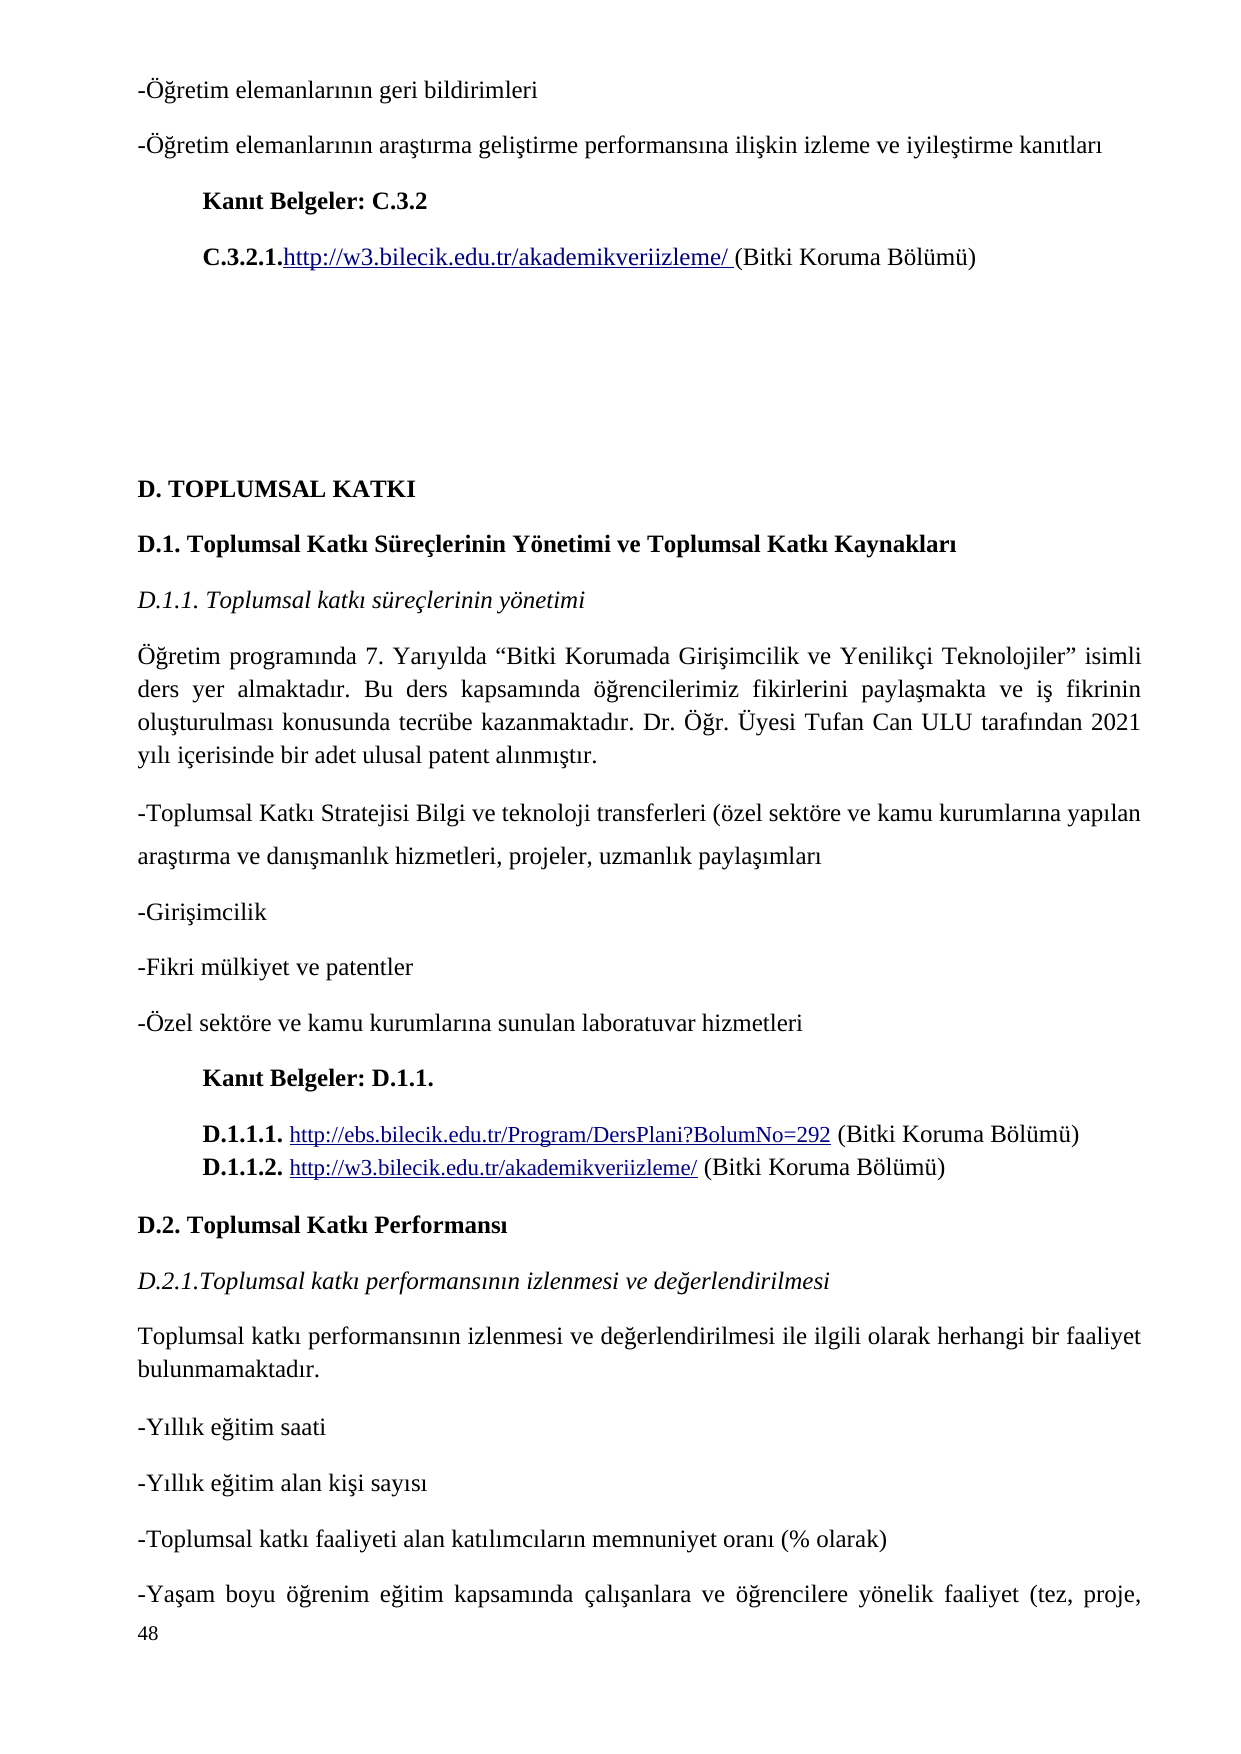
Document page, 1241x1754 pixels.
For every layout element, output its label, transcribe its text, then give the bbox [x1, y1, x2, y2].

text -Öğretim elemanlarının geri bildirimleri [137, 75, 1142, 104]
text D.1.1.1. http://ebs.bilecik.edu.tr/Program/DersPlani?BolumNo=292 (Bitki Koruma Bölümü) [137, 1119, 1142, 1148]
text -Toplumsal Katkı Stratejisi Bilgi ve teknoloji transferleri (özel sektöre ve kamu kurumlarına yapılan araştırma ve danışmanlık hizmetleri, projeler, uzmanlık paylaşımları [137, 798, 1142, 870]
text -Toplumsal katkı faaliyeti alan katılımcıların memnuniyet oranı (% olarak) [137, 1524, 1142, 1552]
text -Fikri mülkiyet ve patentler [137, 952, 1142, 981]
text Öğretim programında 7. Yarıyılda “Bitki Korumada Girişimcilik ve Yenilikçi Teknolojiler” isimli ders yer almaktadır. Bu ders kapsamında öğrencilerimiz fikirlerini paylaşmakta ve iş fikrinin oluşturulması konusunda tecrübe kazanmaktadır. Dr. Öğr. Üyesi Tufan Can ULU tarafından 2021 yılı içerisinde bir adet ulusal patent alınmıştır. [137, 641, 1142, 769]
text Kanıt Belgeler: C.3.2 [137, 186, 1142, 215]
text -Öğretim elemanlarının araştırma geliştirme performansına ilişkin izleme ve iyileştirme kanıtları [137, 131, 1142, 159]
text D. TOPLUMSAL KATKI [137, 474, 1142, 503]
text D.2.1.Toplumsal katkı performansının izlenmesi ve değerlendirilmesi [137, 1266, 1142, 1294]
text D.1. Toplumsal Katkı Süreçlerinin Yönetimi ve Toplumsal Katkı Kaynakları [137, 529, 1142, 558]
text Kanıt Belgeler: D.1.1. [137, 1063, 1142, 1092]
text -Özel sektöre ve kamu kurumlarına sunulan laboratuvar hizmetleri [137, 1008, 1142, 1037]
text -Yıllık eğitim alan kişi sayısı [137, 1468, 1142, 1497]
text C.3.2.1.http://w3.bilecik.edu.tr/akademikveriizleme/ (Bitki Koruma Bölümü) [137, 242, 1142, 271]
text D.1.1.2. http://w3.bilecik.edu.tr/akademikveriizleme/ (Bitki Koruma Bölümü) [137, 1152, 1142, 1181]
text -Yaşam boyu öğrenim eğitim kapsamında çalışanlara ve öğrencilere yönelik faaliyet (tez, proje, [137, 1579, 1142, 1608]
text -Girişimcilik [137, 897, 1142, 925]
text D.1.1. Toplumsal katkı süreçlerinin yönetimi [137, 585, 1142, 614]
text Toplumsal katkı performansının izlenmesi ve değerlendirilmesi ile ilgili olarak herhangi bir faaliyet bulunmamaktadır. [137, 1321, 1142, 1383]
text -Yıllık eğitim saati [137, 1412, 1142, 1441]
text D.2. Toplumsal Katkı Performansı [137, 1210, 1142, 1239]
